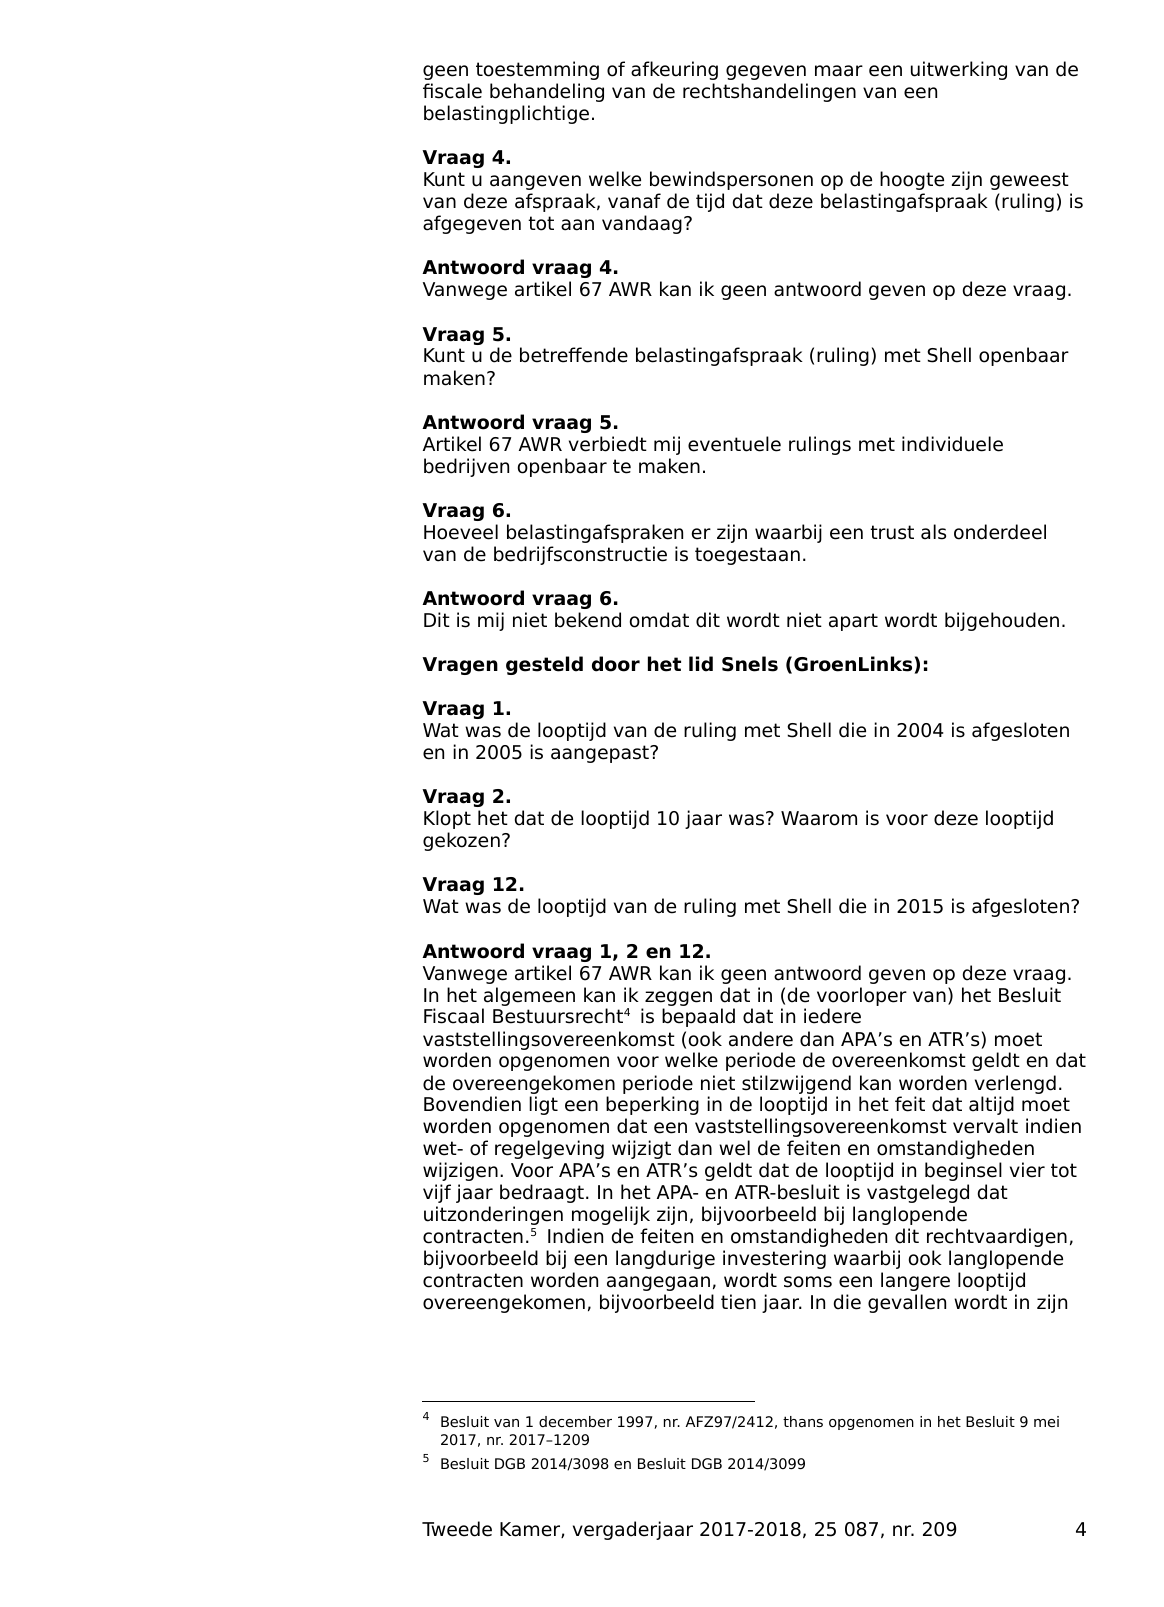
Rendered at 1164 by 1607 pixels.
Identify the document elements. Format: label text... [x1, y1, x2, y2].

subtitle Vragen gesteld door het lid Snels (GroenLinks): [422, 654, 1087, 676]
text Vraag 6. [422, 500, 1087, 522]
text Vraag 5. [422, 323, 1087, 345]
text Vanwege artikel 67 AWR kan ik geen antwoord geven op deze vraag. [422, 279, 1087, 301]
text Vraag 4. [422, 147, 1087, 169]
text Antwoord vraag 5. [422, 412, 1087, 433]
text Vanwege artikel 67 AWR kan ik geen antwoord geven op deze vraag. In het algemeen kan ik zeggen dat in (de voorloper van) het Besluit Fiscaal Bestuursrecht is bepaald dat in iedere vaststellingsovereenkomst (ook andere dan APA’s en ATR’s) moet worden opgenomen voor welke periode de overeenkomst geldt en dat de overeengekomen periode niet stilzwijgend kan worden verlengd. Bovendien ligt een beperking in de looptijd in het feit dat altijd moet worden opgenomen dat een vaststellingsovereenkomst vervalt indien wet- of regelgeving wijzigt dan wel de feiten en omstandigheden wijzigen. Voor APA’s en ATR’s geldt dat de looptijd in beginsel vier tot vijf jaar bedraagt. In het APA- en ATR-besluit is vastgelegd dat uitzonderingen mogelijk zijn, bijvoorbeeld bij langlopende contracten. Indien de feiten en omstandigheden dit rechtvaardigen, bijvoorbeeld bij een langdurige investering waarbij ook langlopende contracten worden aangegaan, wordt soms een langere looptijd overeengekomen, bijvoorbeeld tien jaar. In die gevallen wordt in zijn [422, 962, 1087, 1314]
text Besluit van 1 december 1997, nr. AFZ97/2412, thans opgenomen in het Besluit 9 mei 2017, nr. 2017–1209 [422, 1410, 1087, 1449]
text geen toestemming of afkeuring gegeven maar een uitwerking van de fiscale behandeling van de rechtshandelingen van een belastingplichtige. [422, 59, 1087, 125]
text Besluit DGB 2014/3098 en Besluit DGB 2014/3099 [422, 1452, 1087, 1474]
text Antwoord vraag 6. [422, 588, 1087, 610]
text Antwoord vraag 4. [422, 257, 1087, 279]
text Hoeveel belastingafspraken er zijn waarbij een trust als onderdeel van de bedrijfsconstructie is toegestaan. [422, 522, 1087, 566]
text Dit is mij niet bekend omdat dit wordt niet apart wordt bijgehouden. [422, 610, 1087, 632]
text Kunt u de betreffende belastingafspraak (ruling) met Shell openbaar maken? [422, 345, 1087, 389]
text Wat was de looptijd van de ruling met Shell die in 2015 is afgesloten? [422, 896, 1087, 918]
text Vraag 12. [422, 874, 1087, 896]
text Vraag 1. [422, 698, 1087, 720]
text Klopt het dat de looptijd 10 jaar was? Waarom is voor deze looptijd gekozen? [422, 808, 1087, 852]
text Antwoord vraag 1, 2 en 12. [422, 941, 1087, 962]
text Kunt u aangeven welke bewindspersonen op de hoogte zijn geweest van deze afspraak, vanaf de tijd dat deze belastingafspraak (ruling) is afgegeven tot aan vandaag? [422, 169, 1087, 235]
text Artikel 67 AWR verbiedt mij eventuele rulings met individuele bedrijven openbaar te maken. [422, 433, 1087, 477]
text Wat was de looptijd van de ruling met Shell die in 2004 is afgesloten en in 2005 is aangepast? [422, 720, 1087, 764]
text Vraag 2. [422, 786, 1087, 808]
